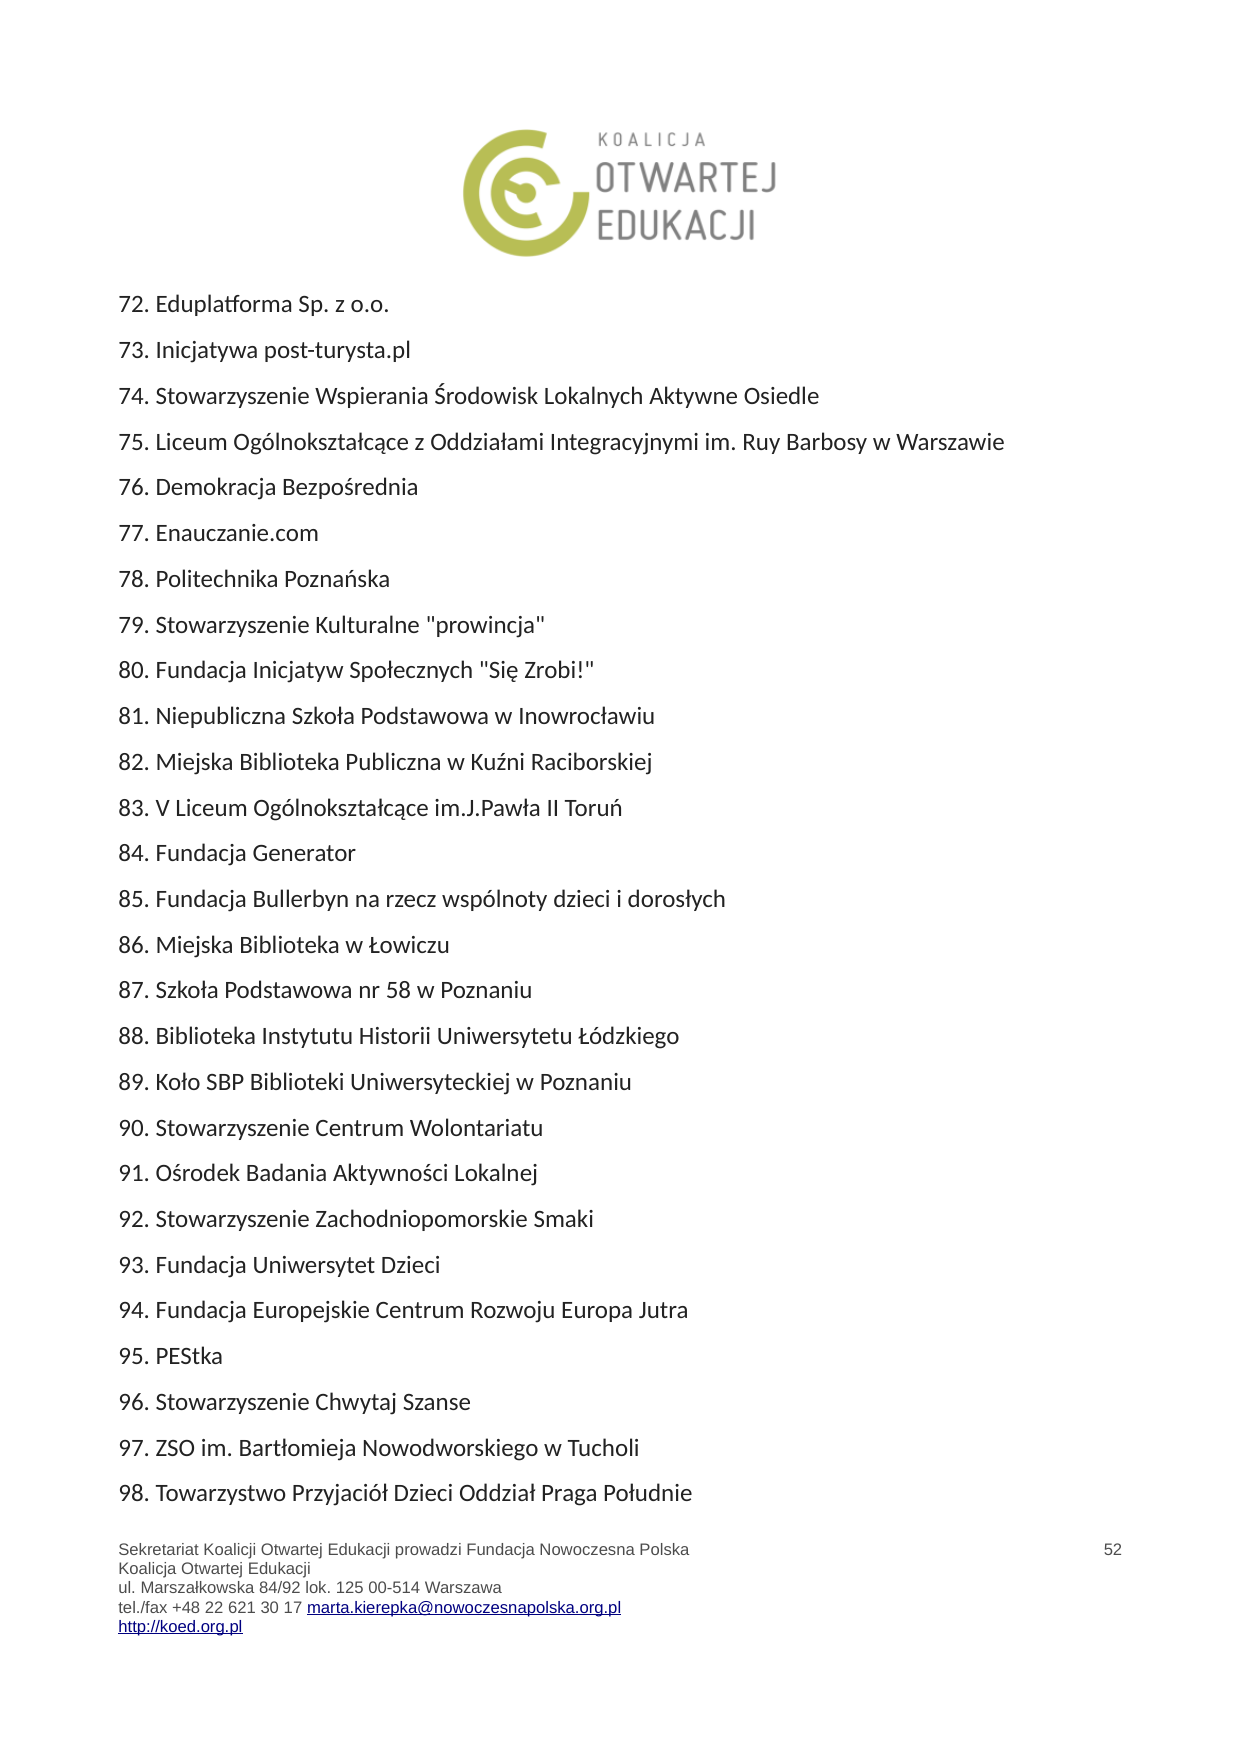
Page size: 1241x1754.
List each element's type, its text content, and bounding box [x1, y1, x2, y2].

text 80. Fundacja Inicjatyw Społecznych "Się Zrobi!" [118, 654, 1122, 685]
text 96. Stowarzyszenie Chwytaj Szanse [118, 1386, 1122, 1417]
text 79. Stowarzyszenie Kulturalne "prowincja" [118, 609, 1122, 639]
picture [461, 128, 779, 258]
text 90. Stowarzyszenie Centrum Wolontariatu [118, 1112, 1122, 1142]
text 92. Stowarzyszenie Zachodniopomorskie Smaki [118, 1203, 1122, 1234]
text 87. Szkoła Podstawowa nr 58 w Poznaniu [118, 974, 1122, 1005]
text 83. V Liceum Ogólnokształcące im.J.Pawła II Toruń [118, 792, 1122, 822]
text 94. Fundacja Europejskie Centrum Rozwoju Europa Jutra [118, 1295, 1122, 1325]
text 93. Fundacja Uniwersytet Dzieci [118, 1249, 1122, 1279]
text 91. Ośrodek Badania Aktywności Lokalnej [118, 1157, 1122, 1188]
text 85. Fundacja Bullerbyn na rzecz wspólnoty dzieci i dorosłych [118, 883, 1122, 914]
text 95. PEStka [118, 1340, 1122, 1371]
text 84. Fundacja Generator [118, 837, 1122, 868]
text 82. Miejska Biblioteka Publiczna w Kuźni Raciborskiej [118, 746, 1122, 776]
text 86. Miejska Biblioteka w Łowiczu [118, 929, 1122, 959]
text 98. Towarzystwo Przyjaciół Dzieci Oddział Praga Południe [118, 1478, 1122, 1508]
text 97. ZSO im. Bartłomieja Nowodworskiego w Tucholi [118, 1432, 1122, 1462]
text 76. Demokracja Bezpośrednia [118, 472, 1122, 502]
text 75. Liceum Ogólnokształcące z Oddziałami Integracyjnymi im. Ruy Barbosy w Warszawie [118, 426, 1122, 456]
text 77. Enauczanie.com [118, 517, 1122, 548]
text 73. Inicjatywa post-turysta.pl [118, 334, 1122, 365]
text 72. Eduplatforma Sp. z o.o. [118, 289, 1122, 319]
text 89. Koło SBP Biblioteki Uniwersyteckiej w Poznaniu [118, 1066, 1122, 1097]
text 78. Politechnika Poznańska [118, 563, 1122, 593]
text 81. Niepubliczna Szkoła Podstawowa w Inowrocławiu [118, 700, 1122, 731]
text 74. Stowarzyszenie Wspierania Środowisk Lokalnych Aktywne Osiedle [118, 380, 1122, 411]
text 88. Biblioteka Instytutu Historii Uniwersytetu Łódzkiego [118, 1020, 1122, 1051]
